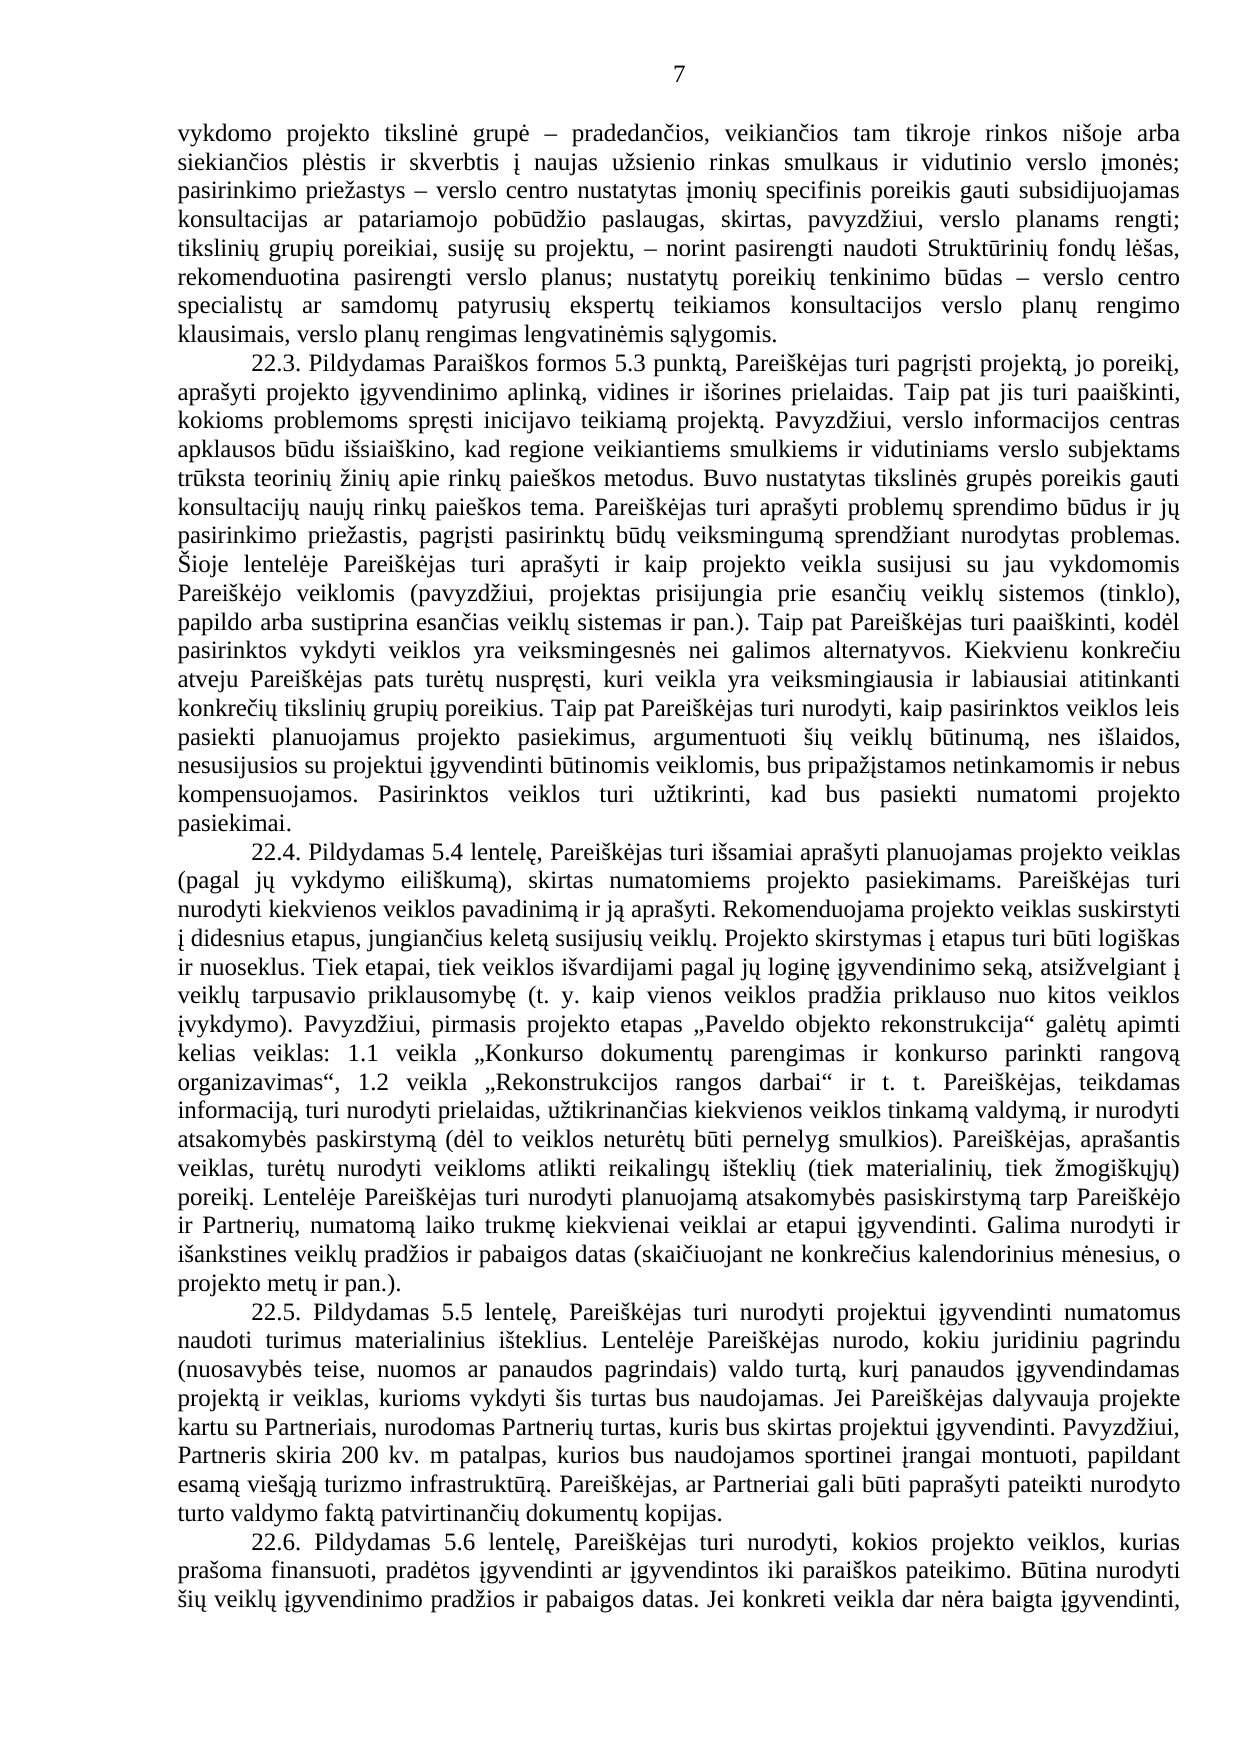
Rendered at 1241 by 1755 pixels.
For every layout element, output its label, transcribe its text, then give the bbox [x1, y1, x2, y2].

text 22.3. Pildydamas Paraiškos formos 5.3 punktą, Pareiškėjas turi pagrįsti projektą, jo poreikį, aprašyti projekto įgyvendinimo aplinką, vidines ir išorines prielaidas. Taip pat jis turi paaiškinti, kokioms problemoms spręsti inicijavo teikiamą projektą. Pavyzdžiui, verslo informacijos centras apklausos būdu išsiaiškino, kad regione veikiantiems smulkiems ir vidutiniams verslo subjektams trūksta teorinių žinių apie rinkų paieškos metodus. Buvo nustatytas tikslinės grupės poreikis gauti konsultacijų naujų rinkų paieškos tema. Pareiškėjas turi aprašyti problemų sprendimo būdus ir jų pasirinkimo priežastis, pagrįsti pasirinktų būdų veiksmingumą sprendžiant nurodytas problemas. Šioje lentelėje Pareiškėjas turi aprašyti ir kaip projekto veikla susijusi su jau vykdomomis Pareiškėjo veiklomis (pavyzdžiui, projektas prisijungia prie esančių veiklų sistemos (tinklo), papildo arba sustiprina esančias veiklų sistemas ir pan.). Taip pat Pareiškėjas turi paaiškinti, kodėl pasirinktos vykdyti veiklos yra veiksmingesnės nei galimos alternatyvos. Kiekvienu konkrečiu atveju Pareiškėjas pats turėtų nuspręsti, kuri veikla yra veiksmingiausia ir labiausiai atitinkanti konkrečių tikslinių grupių poreikius. Taip pat Pareiškėjas turi nurodyti, kaip pasirinktos veiklos leis pasiekti planuojamus projekto pasiekimus, argumentuoti šių veiklų būtinumą, nes išlaidos, nesusijusios su projektui įgyvendinti būtinomis veiklomis, bus pripažįstamos netinkamomis ir nebus kompensuojamos. Pasirinktos veiklos turi užtikrinti, kad bus pasiekti numatomi projekto pasiekimai. [177, 348, 1181, 837]
text 22.6. Pildydamas 5.6 lentelę, Pareiškėjas turi nurodyti, kokios projekto veiklos, kurias prašoma finansuoti, pradėtos įgyvendinti ar įgyvendintos iki paraiškos pateikimo. Būtina nurodyti šių veiklų įgyvendinimo pradžios ir pabaigos datas. Jei konkreti veikla dar nėra baigta įgyvendinti, [177, 1527, 1181, 1613]
text vykdomo projekto tikslinė grupė – pradedančios, veikiančios tam tikroje rinkos nišoje arba siekiančios plėstis ir skverbtis į naujas užsienio rinkas smulkaus ir vidutinio verslo įmonės; pasirinkimo priežastys – verslo centro nustatytas įmonių specifinis poreikis gauti subsidijuojamas konsultacijas ar patariamojo pobūdžio paslaugas, skirtas, pavyzdžiui, verslo planams rengti; tikslinių grupių poreikiai, susiję su projektu, – norint pasirengti naudoti Struktūrinių fondų lėšas, rekomenduotina pasirengti verslo planus; nustatytų poreikių tenkinimo būdas – verslo centro specialistų ar samdomų patyrusių ekspertų teikiamos konsultacijos verslo planų rengimo klausimais, verslo planų rengimas lengvatinėmis sąlygomis. [177, 118, 1181, 348]
text 22.4. Pildydamas 5.4 lentelę, Pareiškėjas turi išsamiai aprašyti planuojamas projekto veiklas (pagal jų vykdymo eiliškumą), skirtas numatomiems projekto pasiekimams. Pareiškėjas turi nurodyti kiekvienos veiklos pavadinimą ir ją aprašyti. Rekomenduojama projekto veiklas suskirstyti į didesnius etapus, jungiančius keletą susijusių veiklų. Projekto skirstymas į etapus turi būti logiškas ir nuoseklus. Tiek etapai, tiek veiklos išvardijami pagal jų loginę įgyvendinimo seką, atsižvelgiant į veiklų tarpusavio priklausomybę (t. y. kaip vienos veiklos pradžia priklauso nuo kitos veiklos įvykdymo). Pavyzdžiui, pirmasis projekto etapas „Paveldo objekto rekonstrukcija“ galėtų apimti kelias veiklas: 1.1 veikla „Konkurso dokumentų parengimas ir konkurso parinkti rangovą organizavimas“, 1.2 veikla „Rekonstrukcijos rangos darbai“ ir t. t. Pareiškėjas, teikdamas informaciją, turi nurodyti prielaidas, užtikrinančias kiekvienos veiklos tinkamą valdymą, ir nurodyti atsakomybės paskirstymą (dėl to veiklos neturėtų būti pernelyg smulkios). Pareiškėjas, aprašantis veiklas, turėtų nurodyti veikloms atlikti reikalingų išteklių (tiek materialinių, tiek žmogiškųjų) poreikį. Lentelėje Pareiškėjas turi nurodyti planuojamą atsakomybės pasiskirstymą tarp Pareiškėjo ir Partnerių, numatomą laiko trukmę kiekvienai veiklai ar etapui įgyvendinti. Galima nurodyti ir išankstines veiklų pradžios ir pabaigos datas (skaičiuojant ne konkrečius kalendorinius mėnesius, o projekto metų ir pan.). [177, 837, 1181, 1297]
text 22.5. Pildydamas 5.5 lentelę, Pareiškėjas turi nurodyti projektui įgyvendinti numatomus naudoti turimus materialinius išteklius. Lentelėje Pareiškėjas nurodo, kokiu juridiniu pagrindu (nuosavybės teise, nuomos ar panaudos pagrindais) valdo turtą, kurį panaudos įgyvendindamas projektą ir veiklas, kurioms vykdyti šis turtas bus naudojamas. Jei Pareiškėjas dalyvauja projekte kartu su Partneriais, nurodomas Partnerių turtas, kuris bus skirtas projektui įgyvendinti. Pavyzdžiui, Partneris skiria 200 kv. m patalpas, kurios bus naudojamos sportinei įrangai montuoti, papildant esamą viešąją turizmo infrastruktūrą. Pareiškėjas, ar Partneriai gali būti paprašyti pateikti nurodyto turto valdymo faktą patvirtinančių dokumentų kopijas. [177, 1297, 1181, 1527]
